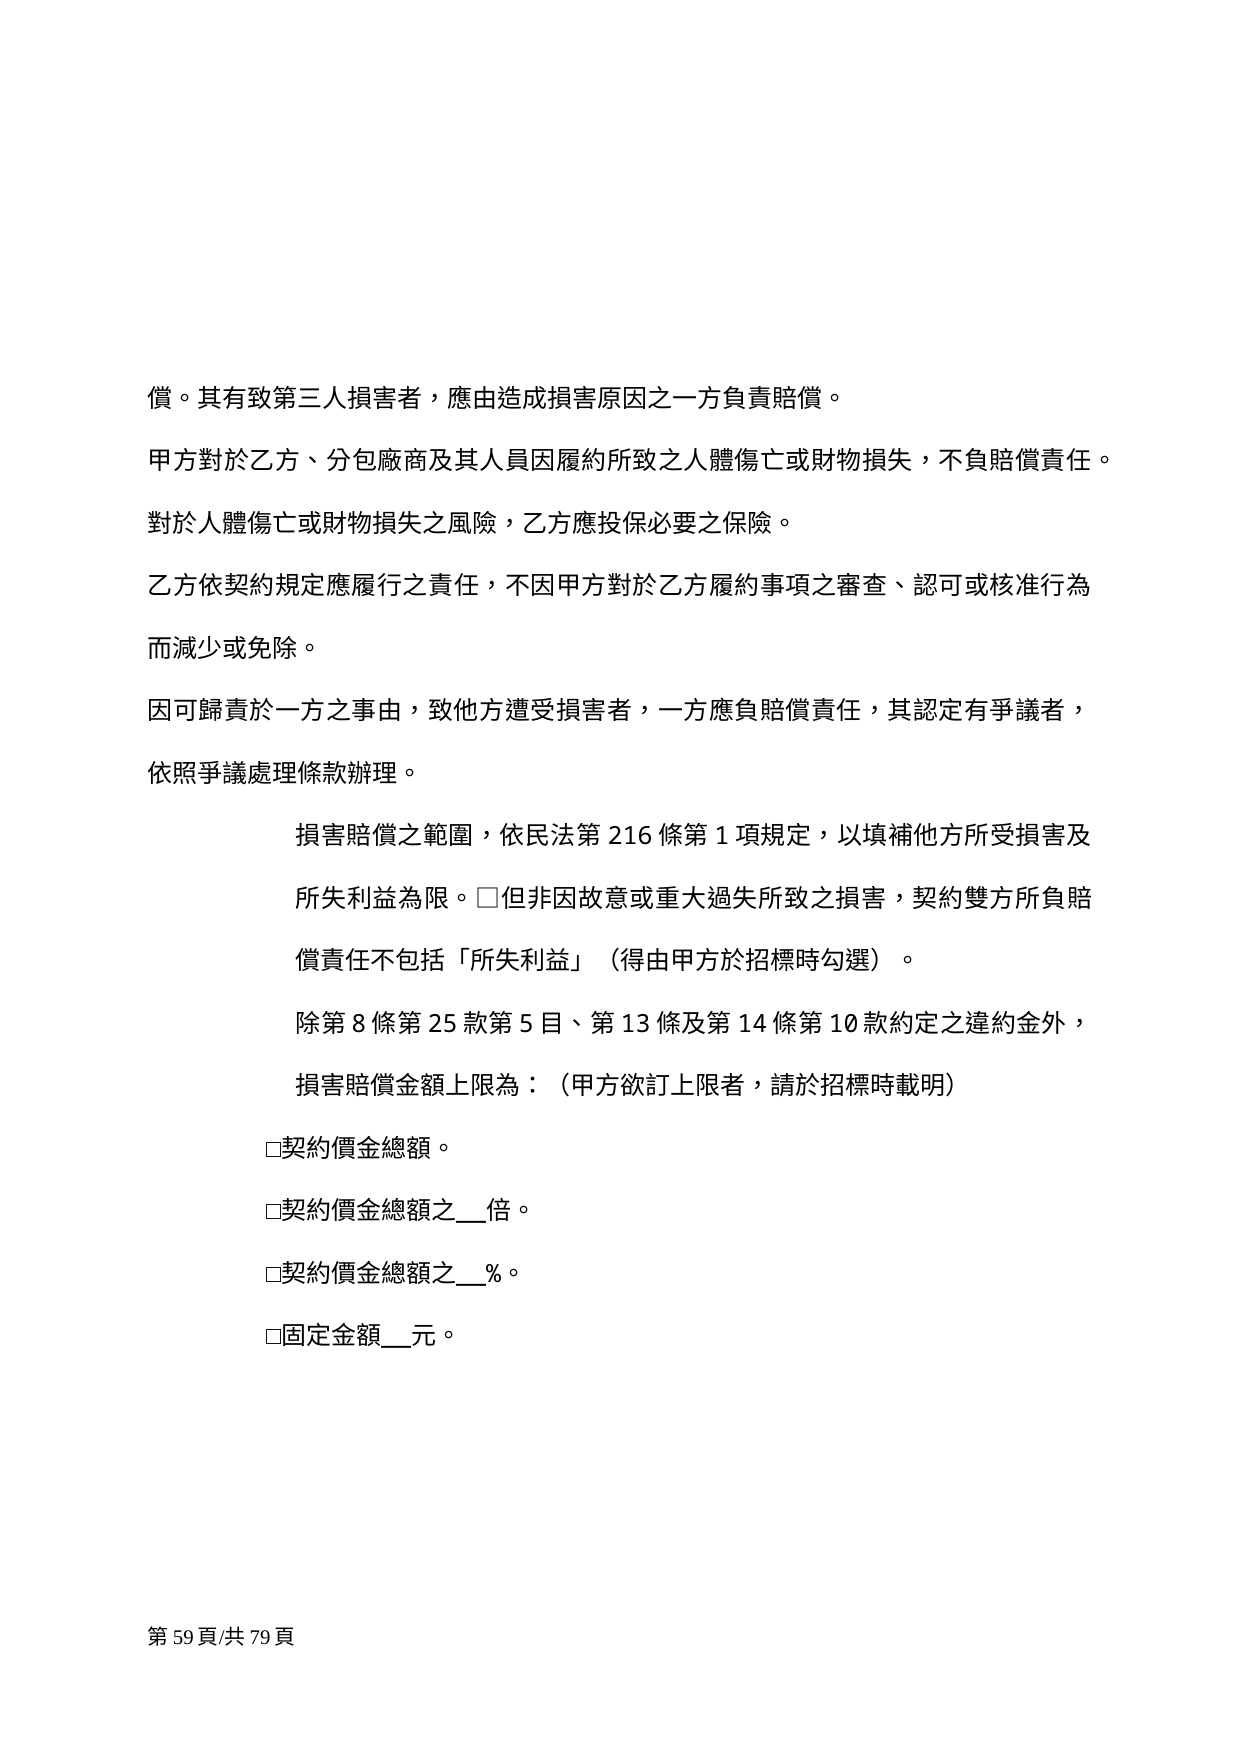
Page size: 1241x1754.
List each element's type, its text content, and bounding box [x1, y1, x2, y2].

subtitle 甲方對於乙方、分包廠商及其人員因履約所致之人體傷亡或財物損失，不負賠償責任。對於人體傷亡或財物損失之風險，乙方應投保必要之保險。 [148, 417, 1092, 542]
text □契約價金總額之__%。 [266, 1229, 1092, 1292]
text □契約價金總額之__倍。 [266, 1167, 1092, 1229]
text □契約價金總額。 [266, 1104, 1092, 1167]
subtitle 因可歸責於一方之事由，致他方遭受損害者，一方應負賠償責任，其認定有爭議者，依照爭議處理條款辦理。 [148, 667, 1092, 792]
subtitle 損害賠償之範圍，依民法第216條第1項規定，以填補他方所受損害及所失利益為限。□但非因故意或重大過失所致之損害，契約雙方所負賠償責任不包括「所失利益」（得由甲方於招標時勾選）。 [295, 792, 1092, 979]
text □固定金額__元。 [266, 1292, 1092, 1354]
subtitle 償。其有致第三人損害者，應由造成損害原因之一方負責賠償。 [148, 354, 1092, 417]
subtitle 除第8條第25款第5目、第13條及第14條第10款約定之違約金外，損害賠償金額上限為：（甲方欲訂上限者，請於招標時載明） [295, 979, 1092, 1104]
subtitle 乙方依契約規定應履行之責任，不因甲方對於乙方履約事項之審查、認可或核准行為而減少或免除。 [148, 542, 1092, 667]
